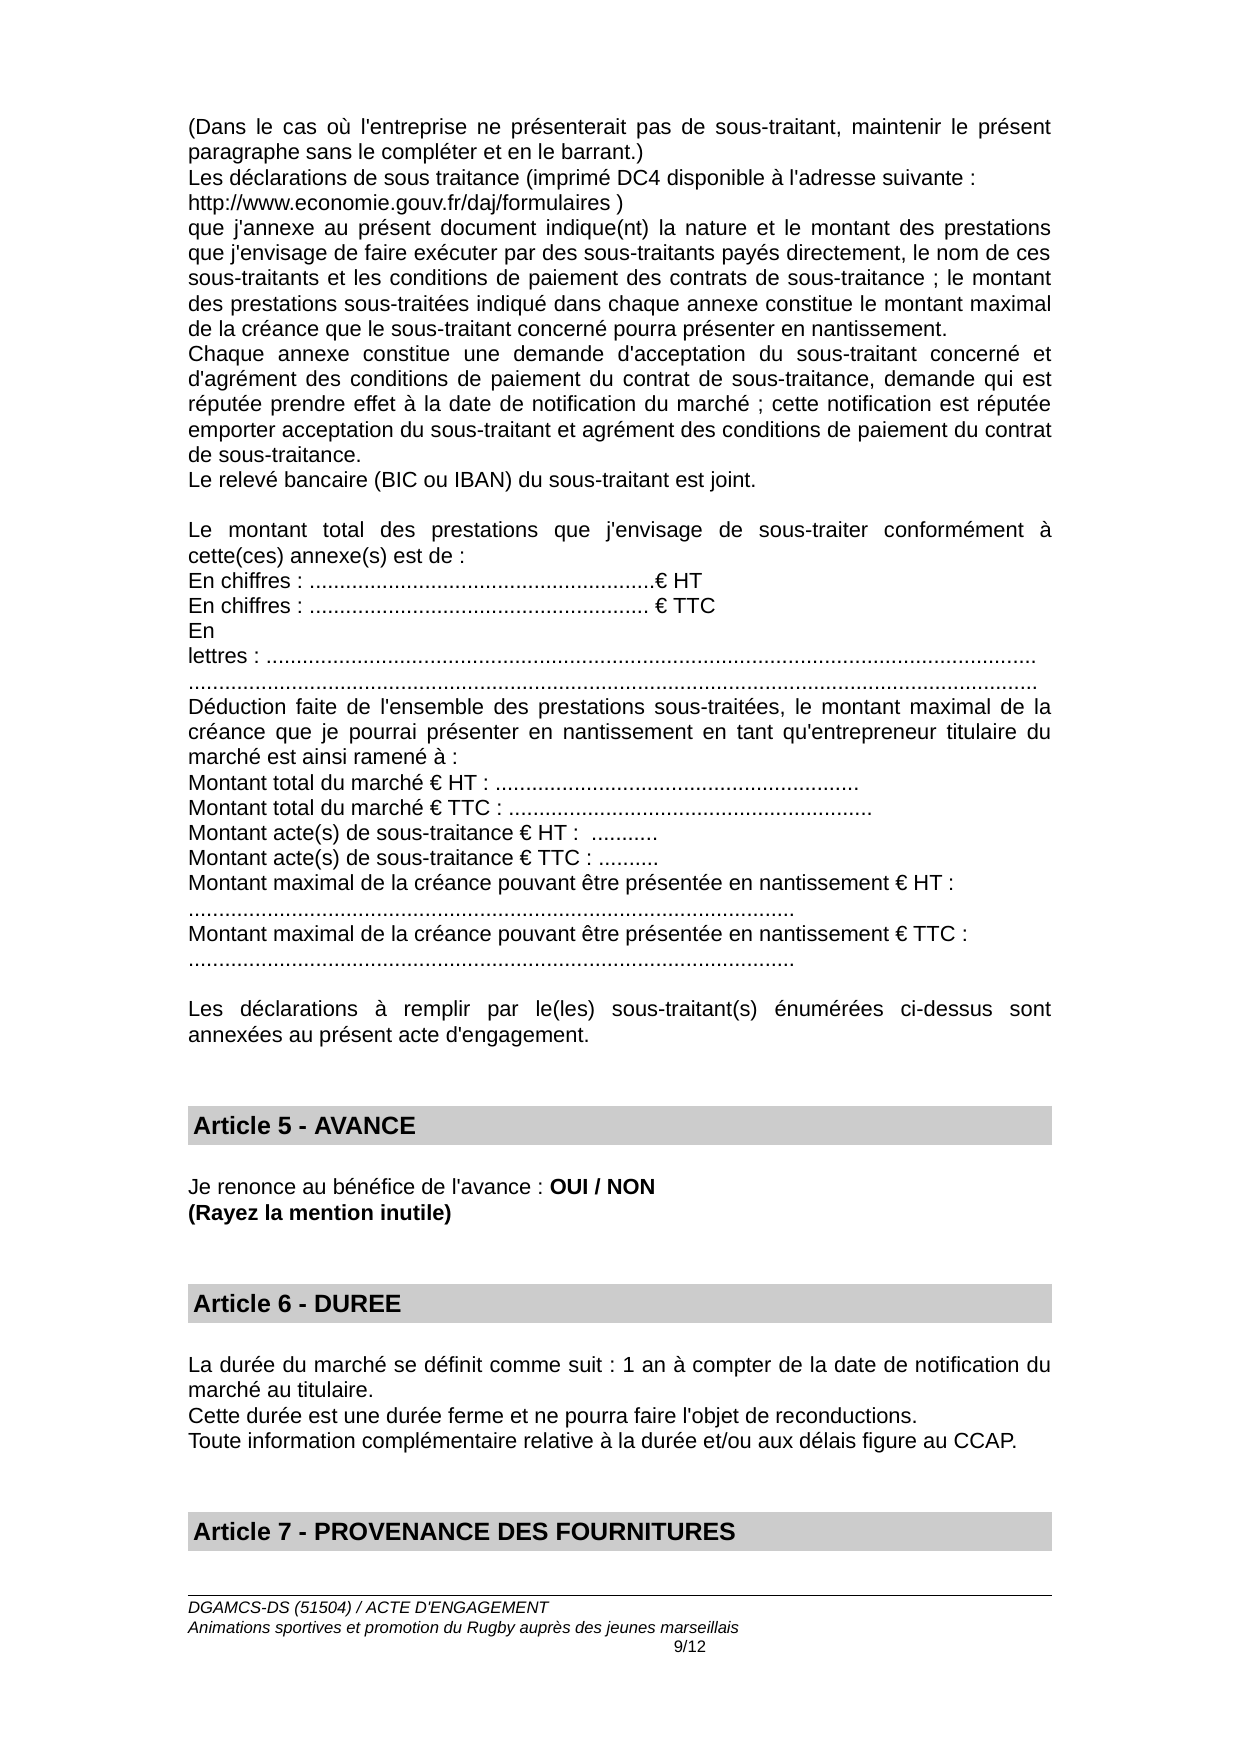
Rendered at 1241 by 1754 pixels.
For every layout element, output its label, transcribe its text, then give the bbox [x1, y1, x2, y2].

text Montant acte(s) de sous-traitance € TTC : .......... [188, 845, 1052, 870]
text La durée du marché se définit comme suit : 1 an à compter de la date de notification du marché au titulaire. [188, 1352, 1052, 1402]
text Montant total du marché € HT : ............................................................ [188, 769, 1052, 794]
text .................................................................................................... [188, 895, 1052, 921]
text Cette durée est une durée ferme et ne pourra faire l'objet de reconductions. [188, 1402, 1052, 1428]
text Chaque annexe constitue une demande d'acceptation du sous-traitant concerné et d'agrément des conditions de paiement du contrat de sous-traitance, demande qui est réputée prendre effet à la date de notification du marché ; cette notification est réputée emporter acceptation du sous-traitant et agrément des conditions de paiement du contrat de sous-traitance. [188, 341, 1052, 467]
subtitle DUREE [190, 1286, 1050, 1320]
text Montant maximal de la créance pouvant être présentée en nantissement € TTC : [188, 921, 1052, 946]
text Les déclarations à remplir par le(les) sous-traitant(s) énumérées ci-dessus sont annexées au présent acte d'engagement. [188, 996, 1052, 1047]
text Le montant total des prestations que j'envisage de sous-traiter conformément à cette(ces) annexe(s) est de : [188, 517, 1052, 568]
text ............................................................................................................................................ [188, 668, 1052, 694]
text http://www.economie.gouv.fr/daj/formulaires ) [188, 189, 1052, 215]
subtitle AVANCE [190, 1108, 1050, 1143]
text Toute information complémentaire relative à la durée et/ou aux délais figure au CCAP. [188, 1428, 1052, 1453]
text Montant total du marché € TTC : ............................................................ [188, 794, 1052, 820]
text Montant maximal de la créance pouvant être présentée en nantissement € HT : [188, 870, 1052, 895]
text Déduction faite de l'ensemble des prestations sous-traitées, le montant maximal de la créance que je pourrai présenter en nantissement en tant qu'entrepreneur titulaire du marché est ainsi ramené à : [188, 694, 1052, 769]
text Montant acte(s) de sous-traitance € HT : ........... [188, 820, 1052, 845]
text (Dans le cas où l'entreprise ne présenterait pas de sous-traitant, maintenir le présent paragraphe sans le compléter et en le barrant.) [188, 114, 1052, 164]
text En lettres : ............................................................................................................................... [188, 618, 1052, 668]
subtitle PROVENANCE DES FOURNITURES [190, 1514, 1050, 1549]
text que j'annexe au présent document indique(nt) la nature et le montant des prestations que j'envisage de faire exécuter par des sous-traitants payés directement, le nom de ces sous-traitants et les conditions de paiement des contrats de sous-traitance ; le montant des prestations sous-traitées indiqué dans chaque annexe constitue le montant maximal de la créance que le sous-traitant concerné pourra présenter en nantissement. [188, 215, 1052, 341]
text Je renonce au bénéfice de l'avance : OUI / NON [188, 1174, 1052, 1199]
text En chiffres : ........................................................ € TTC [188, 593, 1052, 618]
text En chiffres : .........................................................€ HT [188, 568, 1052, 593]
text .................................................................................................... [188, 946, 1052, 971]
text Les déclarations de sous traitance (imprimé DC4 disponible à l'adresse suivante : [188, 164, 1052, 189]
text Le relevé bancaire (BIC ou IBAN) du sous-traitant est joint. [188, 467, 1052, 492]
text (Rayez la mention inutile) [188, 1199, 1052, 1224]
